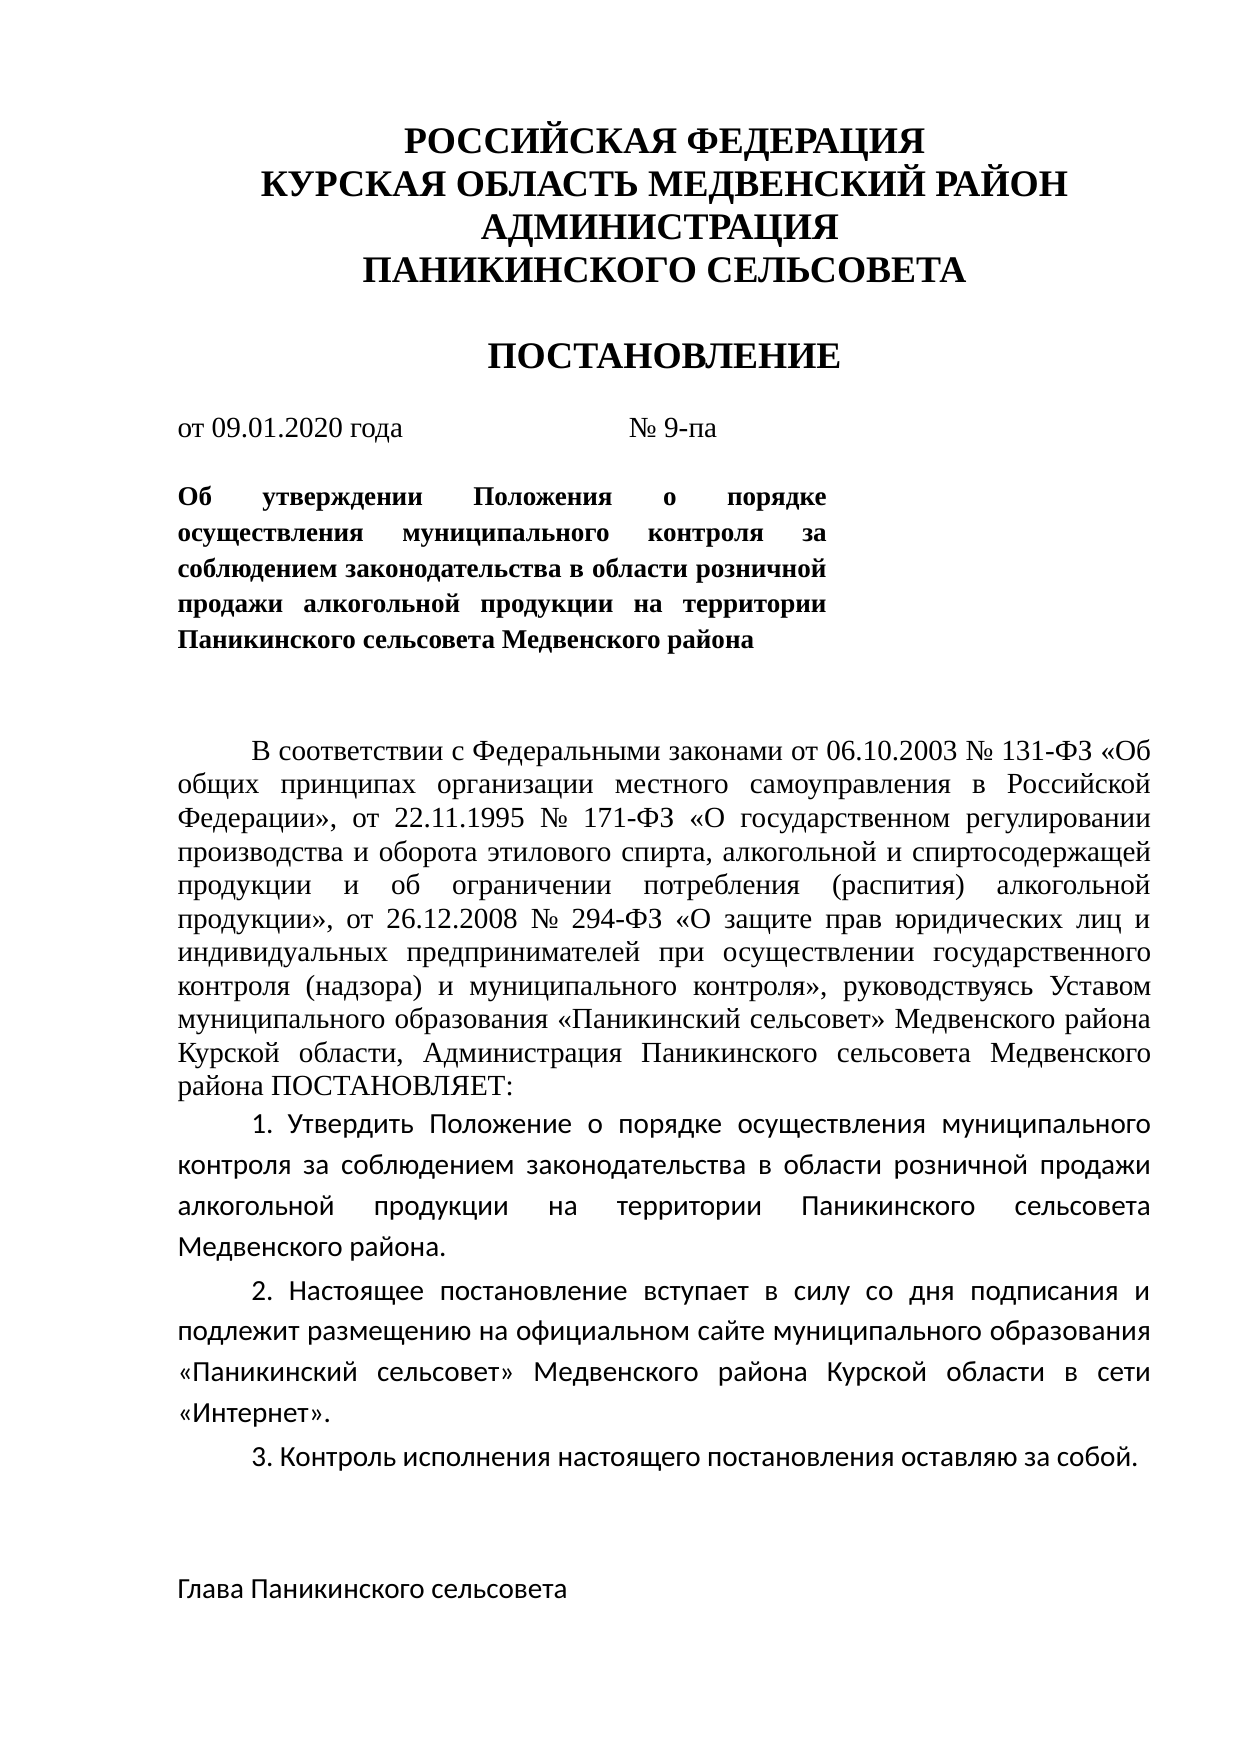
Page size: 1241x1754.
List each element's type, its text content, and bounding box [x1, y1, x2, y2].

text от 09.01.2020 года № 9-па [177, 410, 1152, 444]
text КУРСКАЯ ОБЛАСТЬ МЕДВЕНСКИЙ РАЙОН [177, 161, 1152, 204]
text Об утверждении Положения о порядке осуществления муниципального контроля за соблюдением законодательства в области розничной продажи алкогольной продукции на территории Паникинского сельсовета Медвенского района [177, 480, 827, 654]
text ПАНИКИНСКОГО СЕЛЬСОВЕТА [177, 247, 1152, 291]
text РОССИЙСКАЯ ФЕДЕРАЦИЯ [177, 118, 1152, 161]
text 1. Утвердить Положение о порядке осуществления муниципального контроля за соблюдением законодательства в области розничной продажи алкогольной продукции на территории Паникинского сельсовета Медвенского района. [177, 1105, 1152, 1263]
text В соответствии с Федеральными законами от 06.10.2003 № 131-ФЗ «Об общих принципах организации местного самоуправления в Российской Федерации», от 22.11.1995 № 171-ФЗ «О государственном регулировании производства и оборота этилового спирта, алкогольной и спиртосодержащей продукции и об ограничении потребления (распития) алкогольной продукции», от 26.12.2008 № 294-ФЗ «О защите прав юридических лиц и индивидуальных предпринимателей при осуществлении государственного контроля (надзора) и муниципального контроля», руководствуясь Уставом муниципального образования «Паникинский сельсовет» Медвенского района Курской области, Администрация Паникинского сельсовета Медвенского района ПОСТАНОВЛЯЕТ: [177, 733, 1152, 1102]
text 2. Настоящее постановление вступает в силу со дня подписания и подлежит размещению на официальном сайте муниципального образования «Паникинский сельсовет» Медвенского района Курской области в сети «Интернет». [177, 1272, 1152, 1430]
text Глава Паникинского сельсовета [177, 1570, 1152, 1605]
text АДМИНИСТРАЦИЯ [177, 204, 1152, 247]
text 3. Контроль исполнения настоящего постановления оставляю за собой. [177, 1438, 1152, 1474]
text ПОСТАНОВЛЕНИЕ [177, 334, 1152, 377]
